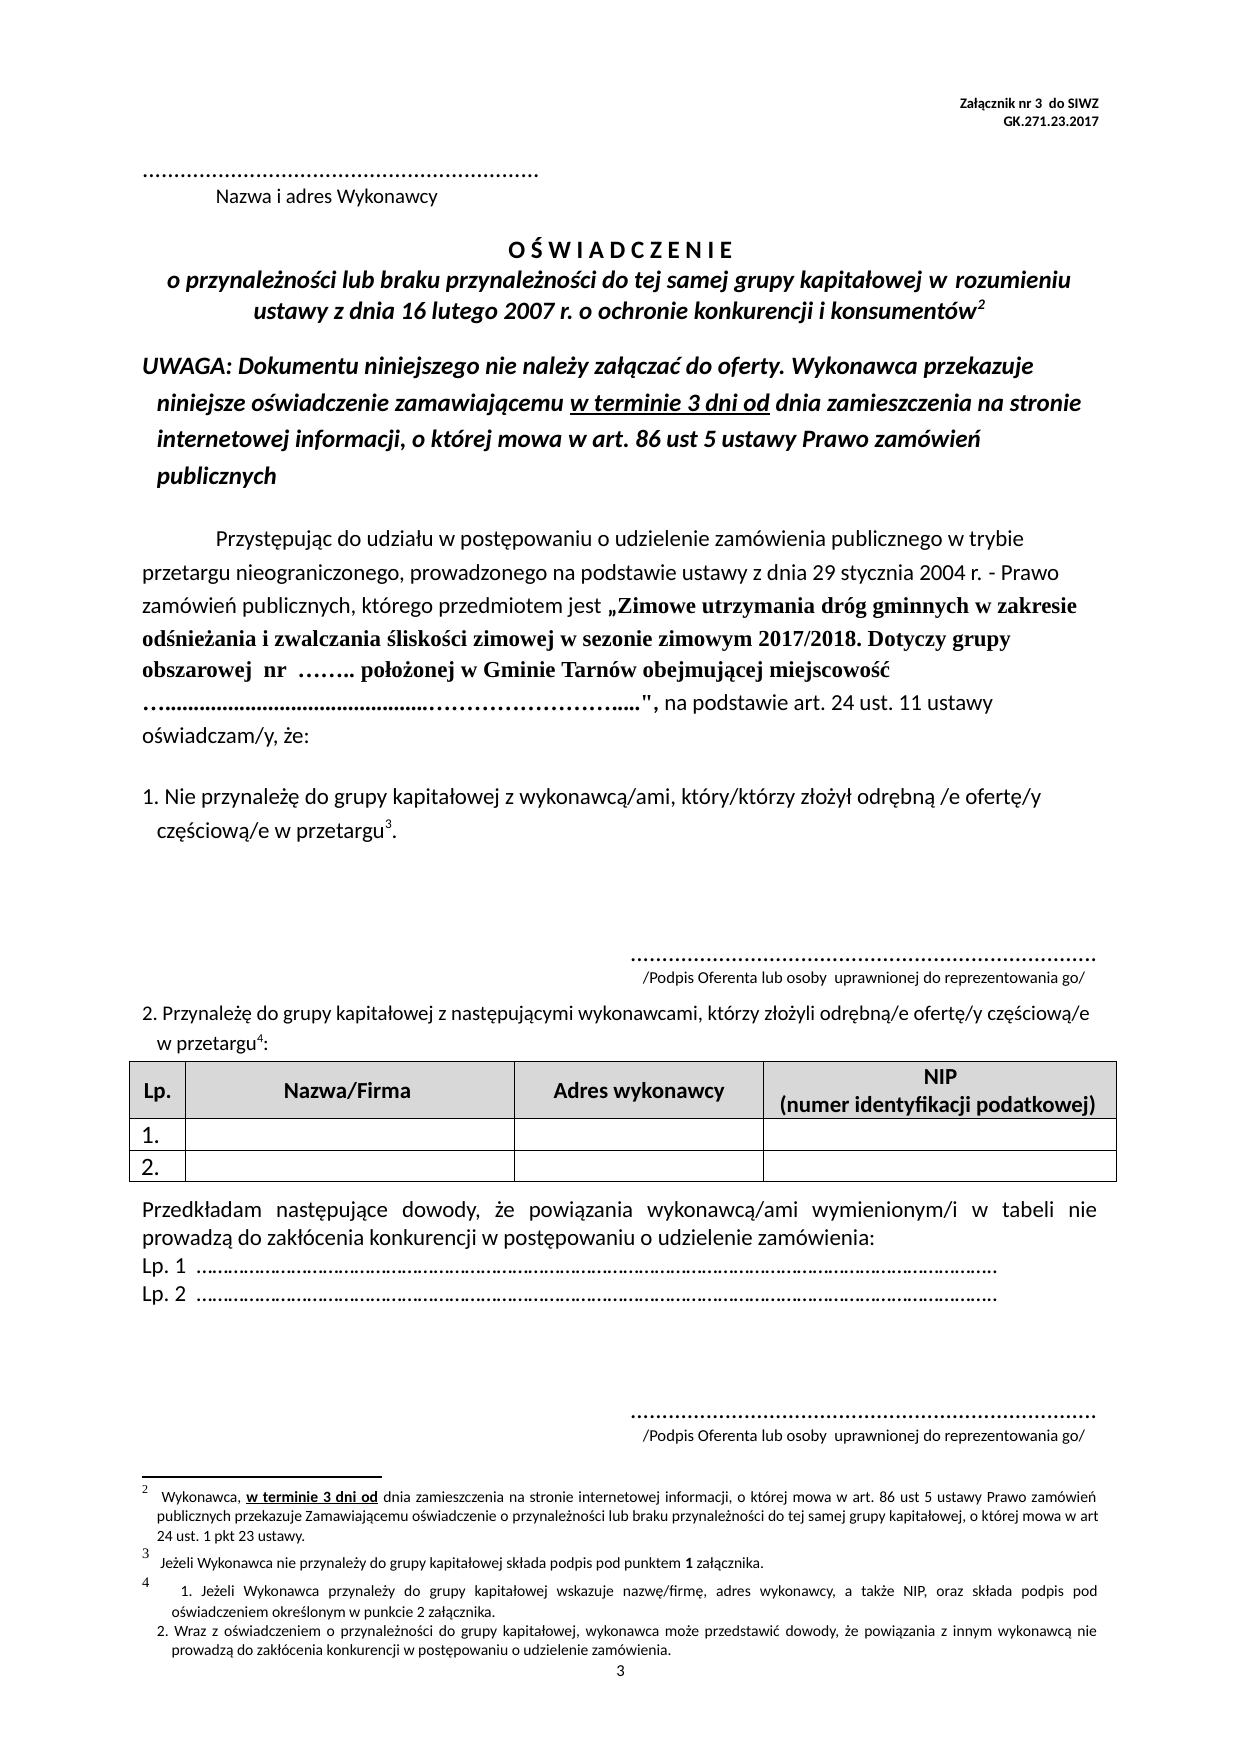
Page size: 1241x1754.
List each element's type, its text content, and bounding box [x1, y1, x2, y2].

text 2. Wraz z oświadczeniem o przynależności do grupy kapitałowej, wykonawca może przedstawić dowody, że powiązania z innym wykonawcą nie prowadzą do zakłócenia konkurencji w postępowaniu o udzielenie zamówienia. [157, 1621, 1098, 1659]
table_header NIP (numer identyfikacji podatkowej) [764, 1062, 1116, 1118]
text Załącznik nr 3 do SIWZ [142, 94, 1099, 112]
subtitle O Ś W I A D C Z E N I E [142, 234, 1098, 264]
text Nazwa i adres Wykonawcy [142, 183, 1098, 209]
text .......................................................................... [629, 937, 1098, 967]
text 2. Przynależę do grupy kapitałowej z następującymi wykonawcami, którzy złożyli odrębną/e ofertę/y częściową/e w przetargu: [142, 1000, 1098, 1056]
subtitle GK.271.23.2017 [142, 112, 1099, 130]
table_header Nazwa/Firma [186, 1062, 514, 1118]
text /Podpis Oferenta lub osoby uprawnionej do reprezentowania go/ [629, 967, 1099, 988]
text /Podpis Oferenta lub osoby uprawnionej do reprezentowania go/ [629, 1425, 1099, 1445]
text ............................................................... [142, 153, 1098, 183]
text Lp. 1 …………………………………………………………………………………………………………………………………….. [142, 1251, 1098, 1279]
table_header Adres wykonawcy [515, 1062, 763, 1118]
text o przynależności lub braku przynależności do tej samej grupy kapitałowej w rozumieniu ustawy z dnia 16 lutego 2007 r. o ochronie konkurencji i konsumentów [142, 264, 1098, 326]
table_cell 2. [130, 1151, 185, 1181]
table_cell [515, 1151, 763, 1181]
text Jeżeli Wykonawca nie przynależy do grupy kapitałowej składa podpis pod punktem 1 załącznika. [142, 1545, 1098, 1573]
table_cell 1. [130, 1119, 185, 1149]
table_cell [186, 1151, 514, 1181]
text Lp. 2 …………………………………………………………………………………………………………………………………….. [142, 1279, 1098, 1307]
text Wykonawca, w terminie 3 dni od dnia zamieszczenia na stronie internetowej informacji, o której mowa w art. 86 ust 5 ustawy Prawo zamówień publicznych przekazuje Zamawiającemu oświadczenie o przynależności lub braku przynależności do tej samej grupy kapitałowej, o której mowa w art 24 ust. 1 pkt 23 ustawy. [142, 1483, 1098, 1545]
table_header Lp. [130, 1062, 185, 1118]
text .......................................................................... [629, 1394, 1098, 1425]
table_cell [186, 1119, 514, 1149]
text Przedkładam następujące dowody, że powiązania wykonawcą/ami wymienionym/i w tabeli nie prowadzą do zakłócenia konkurencji w postępowaniu o udzielenie zamówienia: [142, 1195, 1098, 1251]
text UWAGA: Dokumentu niniejszego nie należy załączać do oferty. Wykonawca przekazuje niniejsze oświadczenie zamawiającemu w terminie 3 dni od dnia zamieszczenia na stronie internetowej informacji, o której mowa w art. 86 ust 5 ustawy Prawo zamówień publicznych [142, 351, 1098, 491]
table_cell [515, 1119, 763, 1149]
text Przystępując do udziału w postępowaniu o udzielenie zamówienia publicznego w trybie przetargu nieograniczonego, prowadzonego na podstawie ustawy z dnia 29 stycznia 2004 r. - Prawo zamówień publicznych, którego przedmiotem jest „Zimowe utrzymania dróg gminnych w zakresie odśnieżania i zwalczania śliskości zimowej w sezonie zimowym 2017/2018. Dotyczy grupy obszarowej nr …….. położonej w Gminie Tarnów obejmującej miejscowość …..............................................…………………….....", na podstawie art. 24 ust. 11 ustawy oświadczam/y, że: [142, 522, 1098, 749]
table_cell [764, 1151, 1116, 1181]
text 1. Nie przynależę do grupy kapitałowej z wykonawcą/ami, który/którzy złożył odrębną /e ofertę/y częściową/e w przetargu. [142, 782, 1098, 844]
table_cell [764, 1119, 1116, 1149]
text 1. Jeżeli Wykonawca przynależy do grupy kapitałowej wskazuje nazwę/firmę, adres wykonawcy, a także NIP, oraz składa podpis pod oświadczeniem określonym w punkcie 2 załącznika. [142, 1573, 1098, 1621]
